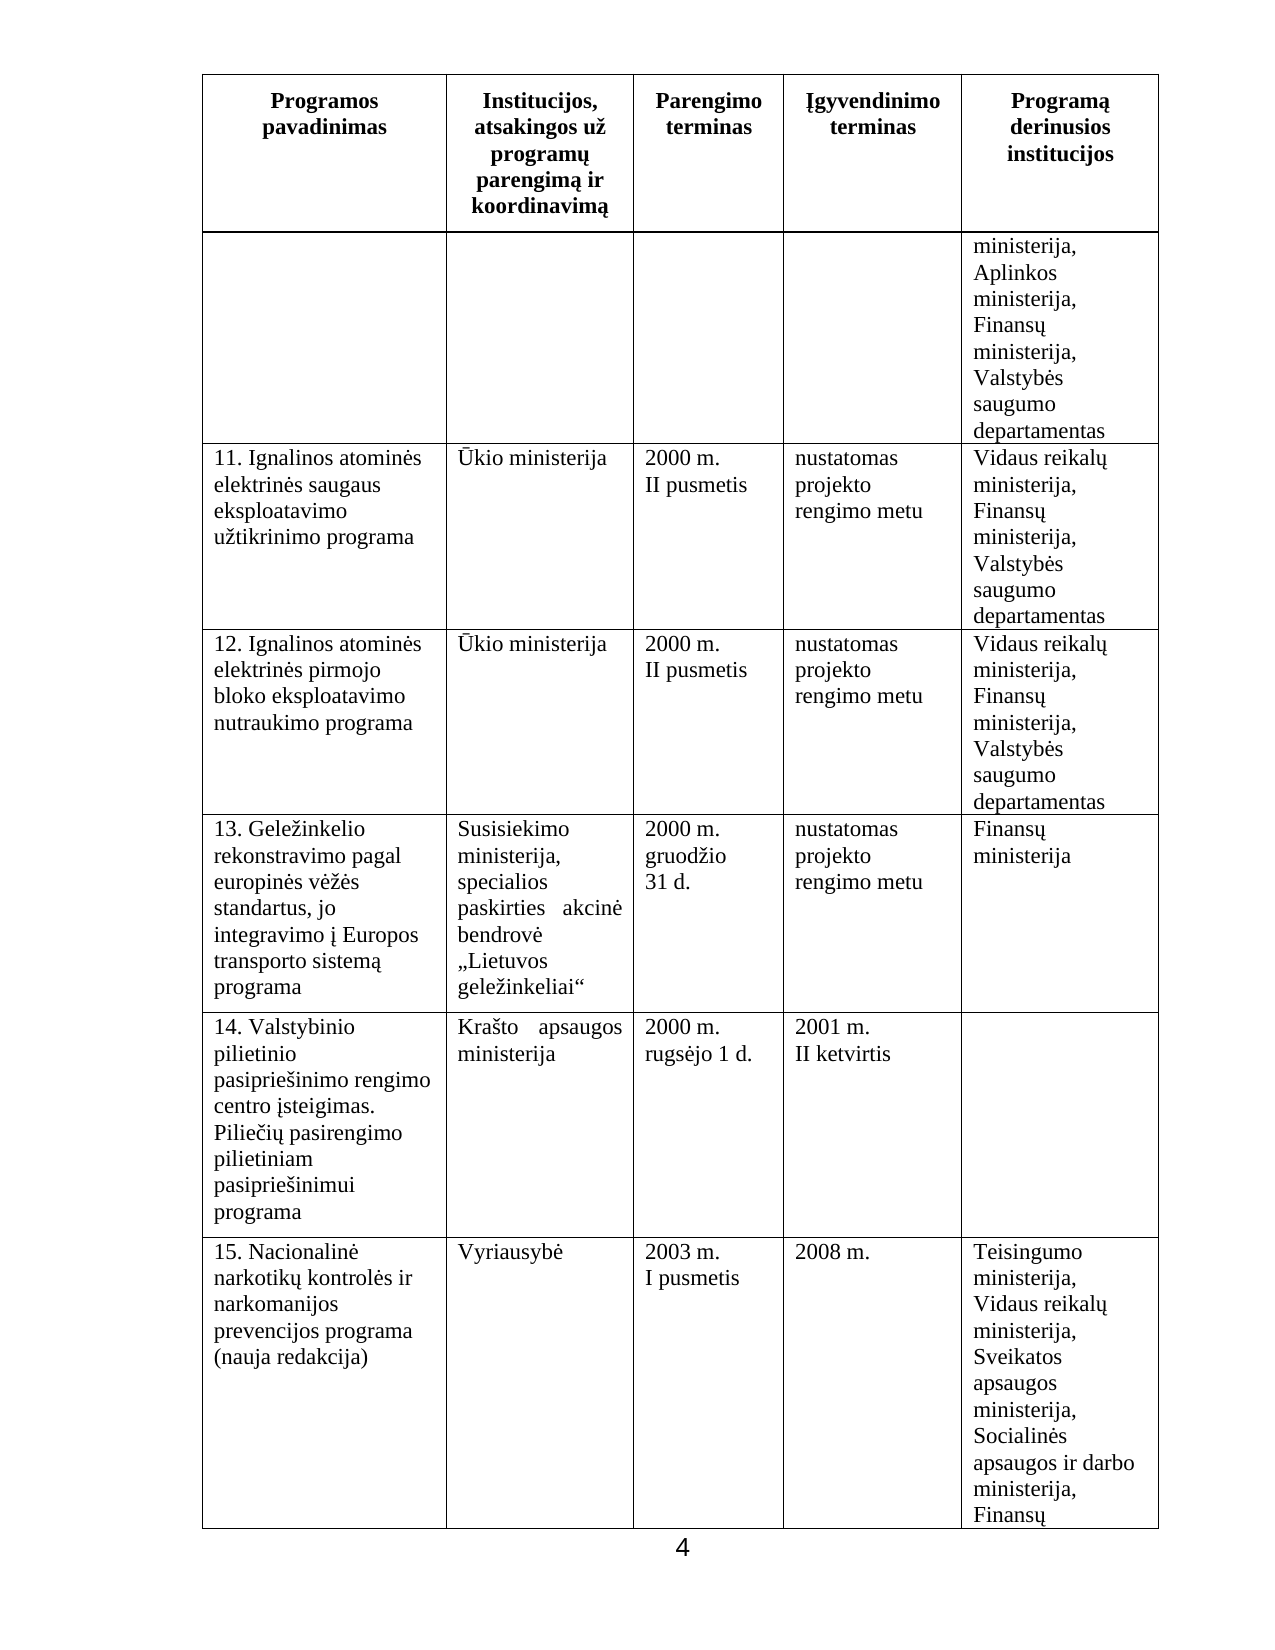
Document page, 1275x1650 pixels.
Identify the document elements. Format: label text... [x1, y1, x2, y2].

table_cell [784, 233, 961, 443]
table_header Programą derinusios institucijos [962, 75, 1158, 231]
table_cell [634, 233, 783, 443]
table_cell 11. Ignalinos atominės elektrinės saugaus eksploatavimo užtikrinimo programa [203, 444, 446, 629]
table_cell ministerija, Aplinkos ministerija, Finansų ministerija, Valstybės saugumo departamentas [962, 233, 1158, 443]
table_cell nustatomas projekto rengimo metu [784, 815, 961, 1012]
table_cell 2000 m. gruodžio 31 d. [634, 815, 783, 1012]
table_cell Krašto apsaugos ministerija [447, 1013, 633, 1237]
table_cell 12. Ignalinos atominės elektrinės pirmojo bloko eksploatavimo nutraukimo programa [203, 630, 446, 814]
table_header Įgyvendinimo terminas [784, 75, 961, 231]
table_cell 14. Valstybinio pilietinio pasipriešinimo rengimo centro įsteigimas. Piliečių pasirengimo pilietiniam pasipriešinimui programa [203, 1013, 446, 1237]
table_header Programos pavadinimas [203, 75, 446, 231]
table_cell 2000 m. II pusmetis [634, 630, 783, 814]
table_cell Vidaus reikalų ministerija, Finansų ministerija, Valstybės saugumo departamentas [962, 630, 1158, 814]
table_cell 15. Nacionalinė narkotikų kontrolės ir narkomanijos prevencijos programa (nauja redakcija) [203, 1238, 446, 1528]
table_cell 2000 m. rugsėjo 1 d. [634, 1013, 783, 1237]
table_cell Teisingumo ministerija, Vidaus reikalų ministerija, Sveikatos apsaugos ministerija, Socialinės apsaugos ir darbo ministerija, Finansų [962, 1238, 1158, 1528]
table_cell 2008 m. [784, 1238, 961, 1528]
table_cell [447, 233, 633, 443]
table_cell Ūkio ministerija [447, 630, 633, 814]
table_cell Susisiekimo ministerija, specialios paskirties akcinė bendrovė „Lietuvos geležinkeliai“ [447, 815, 633, 1012]
table_cell [962, 1013, 1158, 1237]
table_cell 2001 m. II ketvirtis [784, 1013, 961, 1237]
table_cell Vyriausybė [447, 1238, 633, 1528]
table_cell [203, 233, 446, 443]
table_cell nustatomas projekto rengimo metu [784, 444, 961, 629]
table_cell 2000 m. II pusmetis [634, 444, 783, 629]
table_cell 2003 m. I pusmetis [634, 1238, 783, 1528]
table_header Institucijos, atsakingos už programų parengimą ir koordinavimą [447, 75, 633, 231]
table_cell Ūkio ministerija [447, 444, 633, 629]
table_cell Finansų ministerija [962, 815, 1158, 1012]
table_cell nustatomas projekto rengimo metu [784, 630, 961, 814]
table_cell 13. Geležinkelio rekonstravimo pagal europinės vėžės standartus, jo integravimo į Europos transporto sistemą programa [203, 815, 446, 1012]
table_header Parengimo terminas [634, 75, 783, 231]
table_cell Vidaus reikalų ministerija, Finansų ministerija, Valstybės saugumo departamentas [962, 444, 1158, 629]
